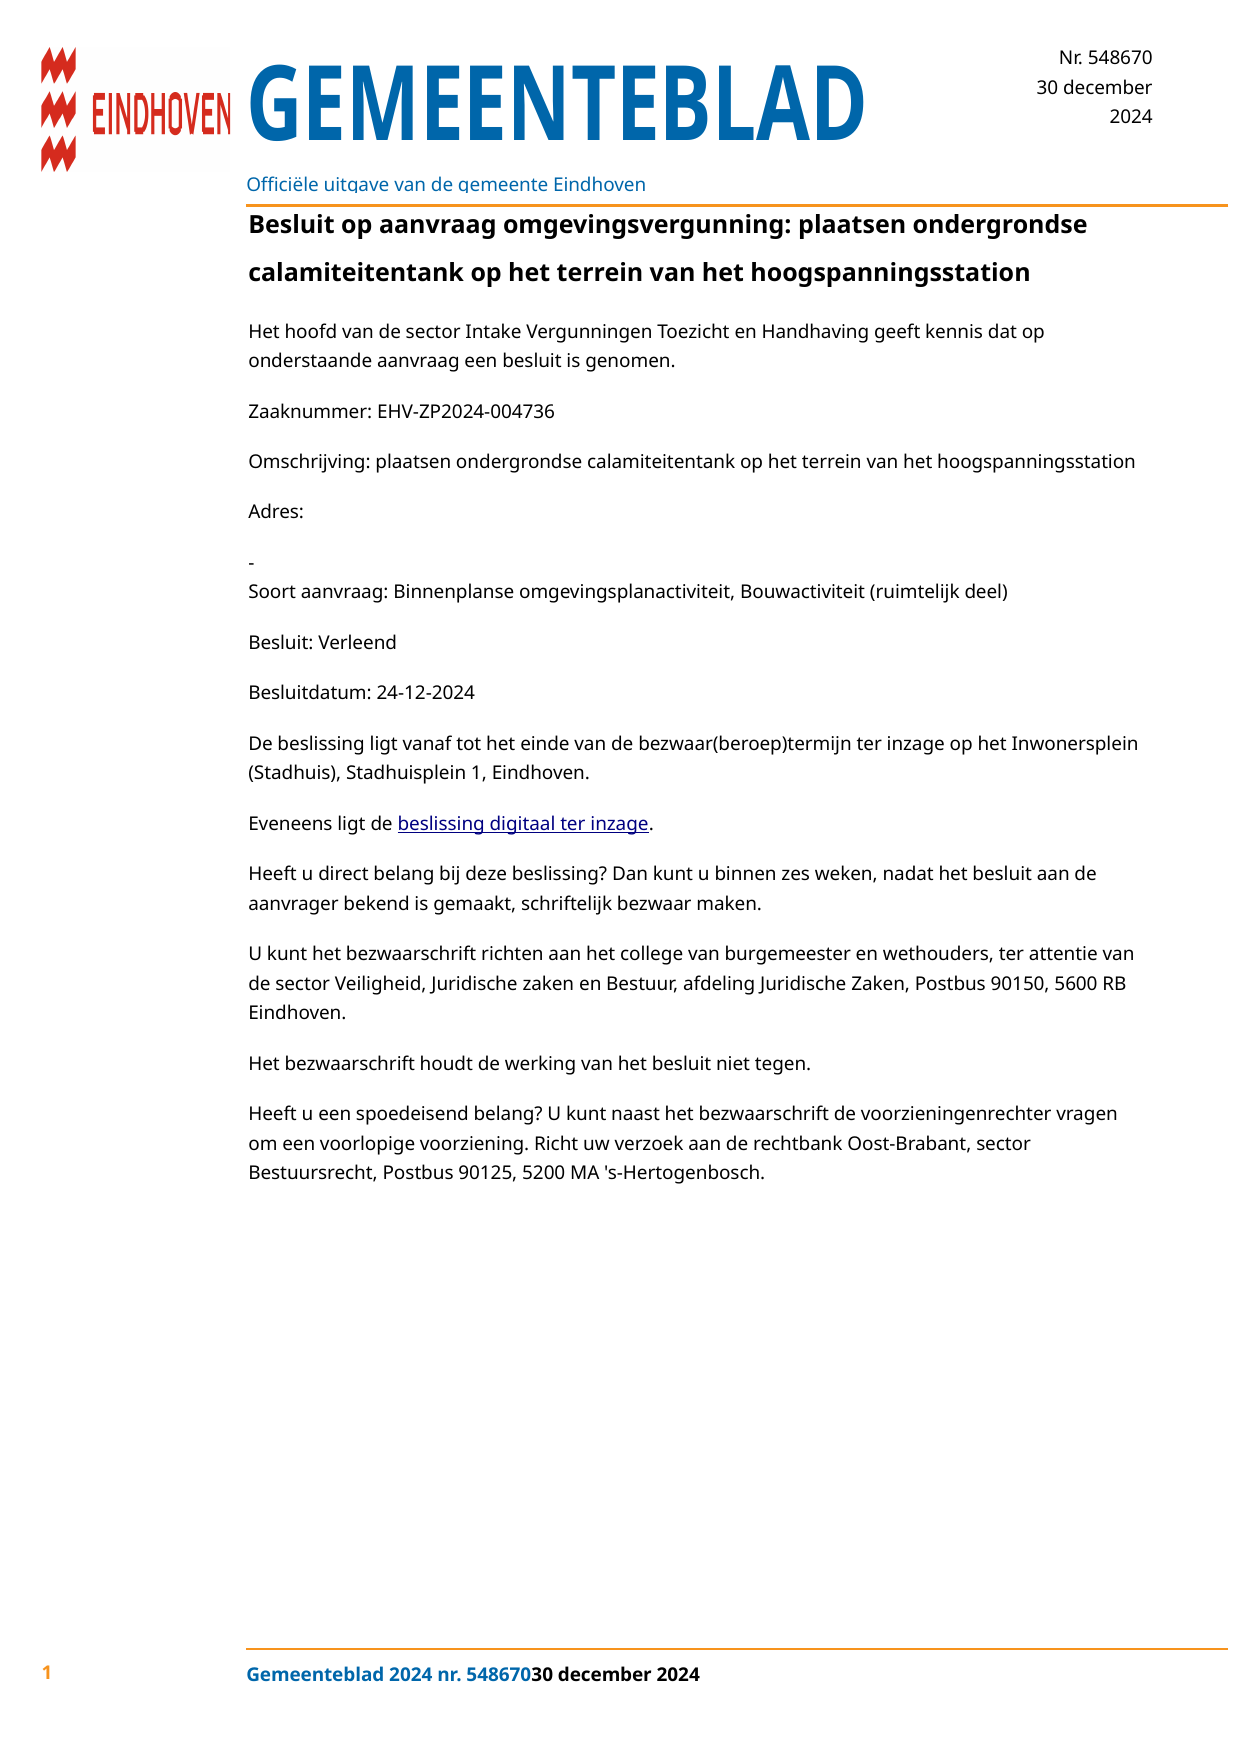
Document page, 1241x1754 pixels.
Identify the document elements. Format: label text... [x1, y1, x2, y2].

text Het bezwaarschrift houdt de werking van het besluit niet tegen. [248, 1050, 1152, 1076]
text U kunt het bezwaarschrift richten aan het college van burgemeester en wethouders, ter attentie van de sector Veiligheid, Juridische zaken en Bestuur, afdeling Juridische Zaken, Postbus 90150, 5600 RB Eindhoven. [248, 940, 1152, 1025]
text Eveneens ligt de beslissing digitaal ter inzage. [248, 810, 1152, 836]
text Heeft u direct belang bij deze beslissing? Dan kunt u binnen zes weken, nadat het besluit aan de aanvrager bekend is gemaakt, schriftelijk bezwaar maken. [248, 860, 1152, 916]
text Adres: [248, 499, 1152, 524]
text Besluit: Verleend [248, 629, 1152, 655]
text Soort aanvraag: Binnenplanse omgevingsplanactiviteit, Bouwactiviteit (ruimtelijk deel) [248, 579, 1152, 604]
text Besluitdatum: 24-12-2024 [248, 679, 1152, 705]
text Besluit op aanvraag omgevingsvergunning: plaatsen ondergrondse calamiteitentank op het terrein van het hoogspanningsstation [248, 207, 1152, 288]
text De beslissing ligt vanaf tot het einde van de bezwaar(beroep)termijn ter inzage op het Inwonersplein (Stadhuis), Stadhuisplein 1, Eindhoven. [248, 730, 1152, 785]
text Omschrijving: plaatsen ondergrondse calamiteitentank op het terrein van het hoogspanningsstation [248, 448, 1152, 474]
picture [41, 47, 231, 172]
text Het hoofd van de sector Intake Vergunningen Toezicht en Handhaving geeft kennis dat op onderstaande aanvraag een besluit is genomen. [248, 318, 1152, 373]
text Heeft u een spoedeisend belang? U kunt naast het bezwaarschrift de voorzieningenrechter vragen om een voorlopige voorziening. Richt uw verzoek aan de rechtbank Oost-Brabant, sector Bestuursrecht, Postbus 90125, 5200 MA 's-Hertogenbosch. [248, 1100, 1152, 1185]
text Zaaknummer: EHV-ZP2024-004736 [248, 398, 1152, 424]
